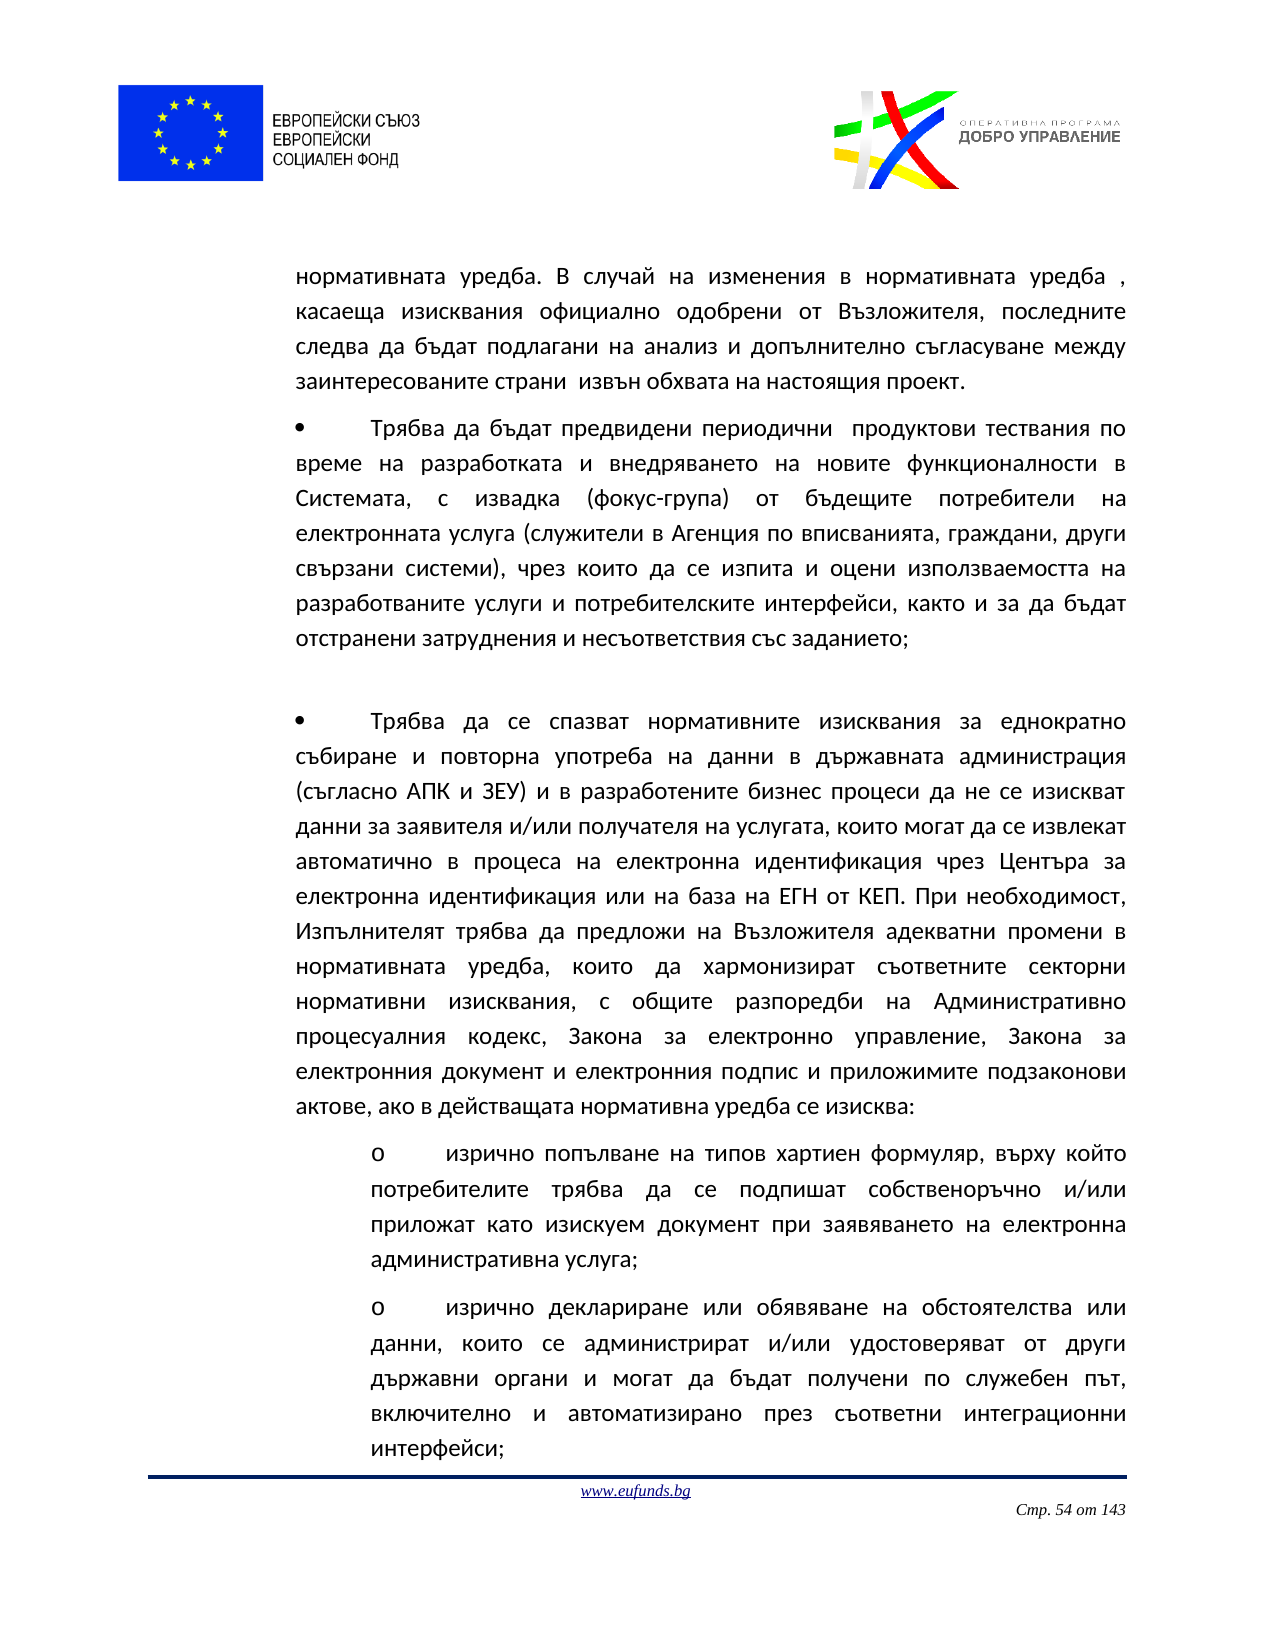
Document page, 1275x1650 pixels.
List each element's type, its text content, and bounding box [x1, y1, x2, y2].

list изрично деклариране или обявяване на обстоятелства или данни, които се администрират и/или удостоверяват от други държавни органи и могат да бъдат получени по служебен път, включително и автоматизирано през съответни интеграционни интерфейси; [370, 1291, 1127, 1463]
list нормативната уредба. В случай на изменения в нормативната уредба , касаеща изисквания официално одобрени от Възложителя, последните следва да бъдат подлагани на анализ и допълнително съгласуване между заинтересованите страни извън обхвата на настоящия проект. [295, 260, 1127, 395]
list Трябва да бъдат предвидени периодични продуктови тествания по време на разработката и внедряването на новите функционалности в Системата, с извадка (фокус-група) от бъдещите потребители на електронната услуга (служители в Агенция по вписванията, граждани, други свързани системи), чрез които да се изпита и оцени използваемостта на разработваните услуги и потребителските интерфейси, както и за да бъдат отстранени затруднения и несъответствия със заданието; [295, 412, 1127, 653]
list Трябва да се спазват нормативните изисквания за еднократно събиране и повторна употреба на данни в държавната администрация (съгласно АПК и ЗЕУ) и в разработените бизнес процеси да не се изискват данни за заявителя и/или получателя на услугата, които могат да се извлекат автоматично в процеса на електронна идентификация чрез Центъра за електронна идентификация или на база на ЕГН от КЕП. При необходимост, Изпълнителят трябва да предложи на Възложителя адекватни промени в нормативната уредба, които да хармонизират съответните секторни нормативни изисквания, с общите разпоредби на Административно процесуалния кодекс, Закона за електронно управление, Закона за електронния документ и електронния подпис и приложимите подзаконови актове, ако в действащата нормативна уредба се изисква: [295, 705, 1127, 1120]
list изрично попълване на типов хартиен формуляр, върху който потребителите трябва да се подпишат собственоръчно и/или приложат като изискуем документ при заявяването на електронна административна услуга; [370, 1137, 1127, 1274]
